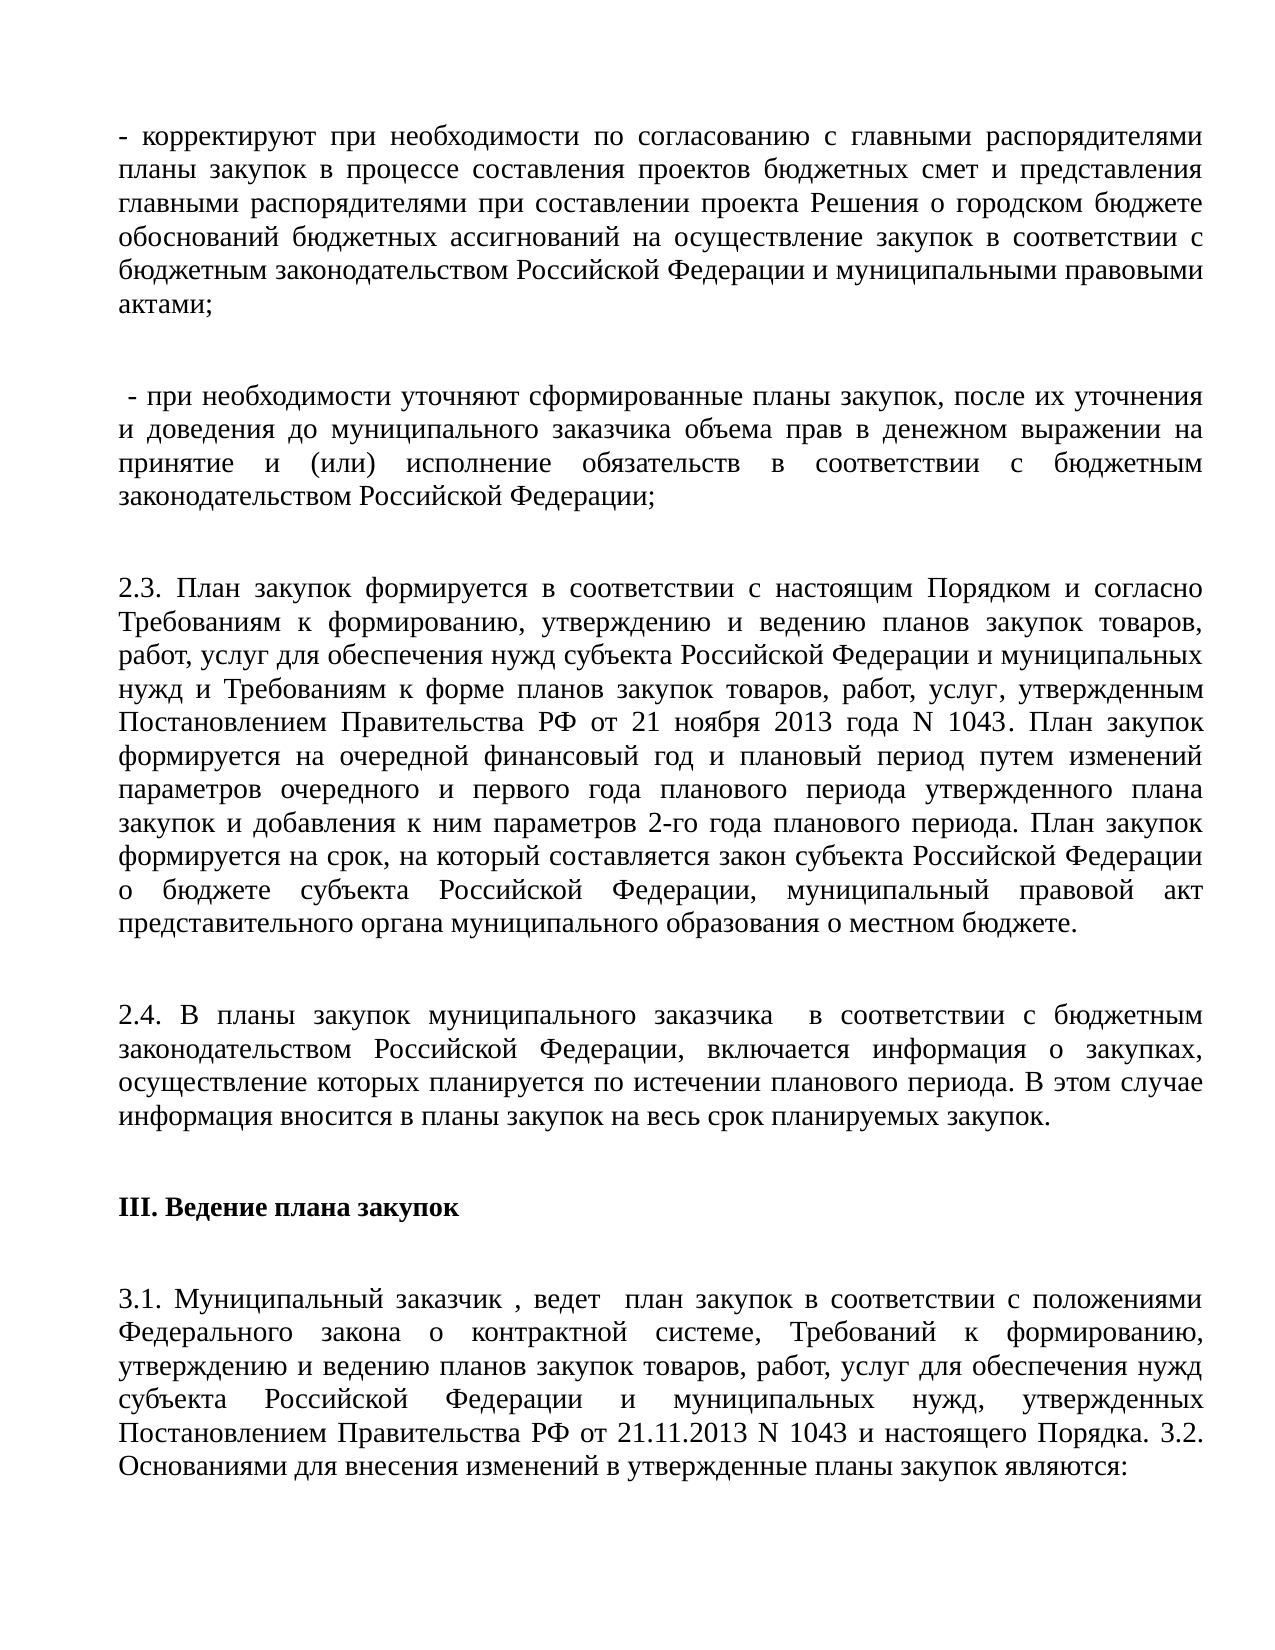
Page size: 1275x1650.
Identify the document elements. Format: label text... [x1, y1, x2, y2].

text - корректируют при необходимости по согласованию с главными распорядителями планы закупок в процессе составления проектов бюджетных смет и представления главными распорядителями при составлении проекта Решения о городском бюджете обоснований бюджетных ассигнований на осуществление закупок в соответствии с бюджетным законодательством Российской Федерации и муниципальными правовыми актами; [118, 118, 1204, 319]
text 3.1. Муниципальный заказчик , ведет план закупок в соответствии с положениями Федерального закона о контрактной системе, Требований к формированию, утверждению и ведению планов закупок товаров, работ, услуг для обеспечения нужд субъекта Российской Федерации и муниципальных нужд, утвержденных Постановлением Правительства РФ от 21.11.2013 N 1043 и настоящего Порядка. 3.2. Основаниями для внесения изменений в утвержденные планы закупок являются: [118, 1281, 1204, 1482]
text 2.3. План закупок формируется в соответствии с настоящим Порядком и согласно Требованиям к формированию, утверждению и ведению планов закупок товаров, работ, услуг для обеспечения нужд субъекта Российской Федерации и муниципальных нужд и Требованиям к форме планов закупок товаров, работ, услуг, утвержденным Постановлением Правительства РФ от 21 ноября 2013 года N 1043. План закупок формируется на очередной финансовый год и плановый период путем изменений параметров очередного и первого года планового периода утвержденного плана закупок и добавления к ним параметров 2-го года планового периода. План закупок формируется на срок, на который составляется закон субъекта Российской Федерации о бюджете субъекта Российской Федерации, муниципальный правовой акт представительного органа муниципального образования о местном бюджете. [118, 570, 1204, 939]
subtitle III. Ведение плана закупок [118, 1190, 1204, 1222]
text - при необходимости уточняют сформированные планы закупок, после их уточнения и доведения до муниципального заказчика объема прав в денежном выражении на принятие и (или) исполнение обязательств в соответствии с бюджетным законодательством Российской Федерации; [118, 378, 1204, 512]
text 2.4. В планы закупок муниципального заказчика в соответствии с бюджетным законодательством Российской Федерации, включается информация о закупках, осуществление которых планируется по истечении планового периода. В этом случае информация вносится в планы закупок на весь срок планируемых закупок. [118, 997, 1204, 1132]
